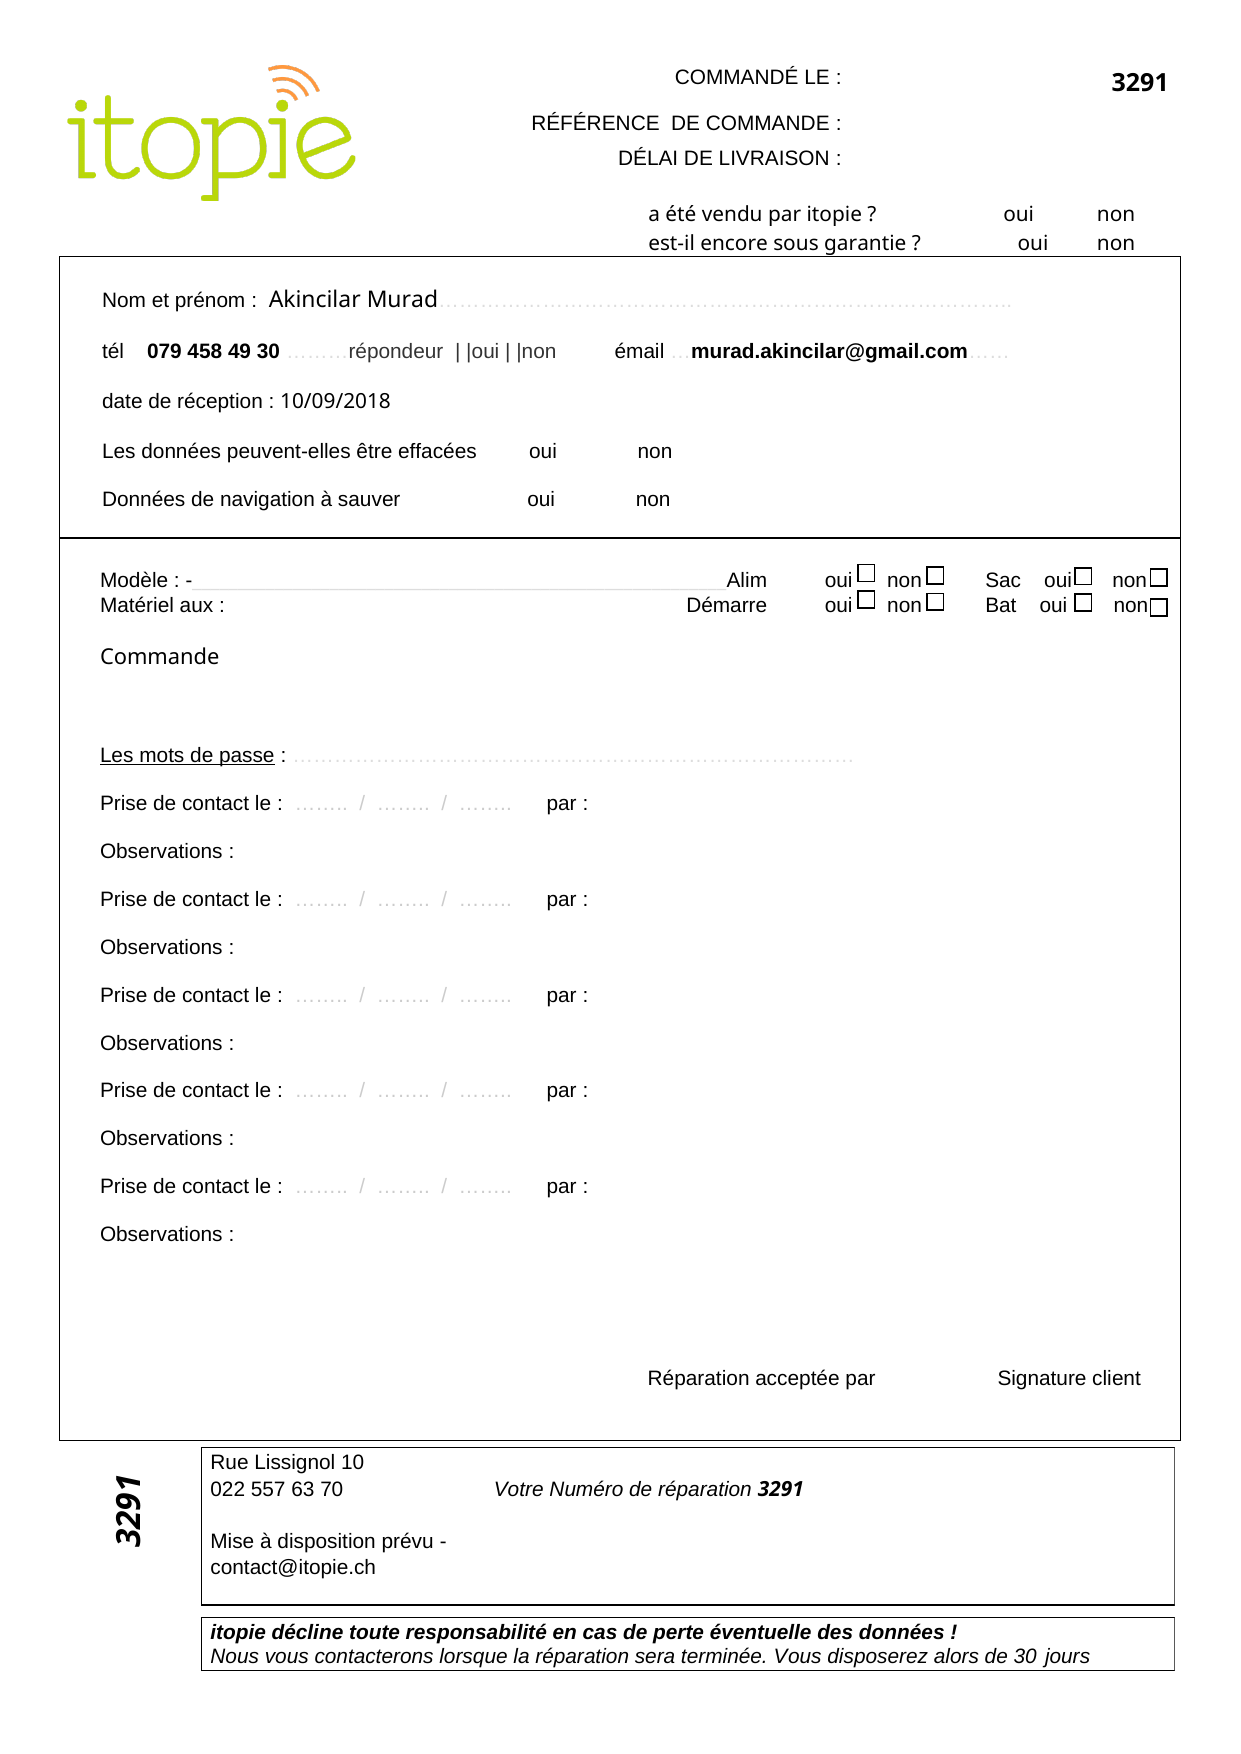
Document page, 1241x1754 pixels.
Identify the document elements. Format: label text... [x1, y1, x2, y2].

text Observations : [60, 1027, 1180, 1054]
text Modèle : - Alim oui non Sac oui non [60, 562, 856, 590]
table_cell RÉFÉRENCE DE COMMANDE : [490, 105, 847, 140]
table_cell [847, 140, 1180, 175]
text Données de navigation à sauver oui non [60, 484, 1180, 511]
text Matériel aux : Démarre oui non Bat oui non [60, 590, 1180, 617]
table_header 3291 [59, 1441, 195, 1677]
text Les données peuvent-elles être effacées oui non [60, 436, 1180, 463]
text Réparation acceptée par Signature client [60, 1363, 1180, 1390]
text Prise de contact le : …….. / …….. / …….. par : [60, 788, 1180, 815]
text Observations : [60, 836, 1180, 863]
text date de réception : 10/09/2018 [60, 383, 1180, 415]
text Les mots de passe : ……………………………………………………………………… [60, 740, 1180, 767]
text Nom et prénom : Akincilar Murad……………………………………………………………………….. [60, 280, 1180, 314]
text est-il encore sous garantie ? oui non [59, 228, 1181, 256]
table_header Rue Lissignol 10 022 557 63 70 Votre Numéro de réparation 3291 Mise à disposition prévu - contact@itopie.ch [195, 1441, 1180, 1611]
table_header COMMANDÉ LE : [490, 59, 847, 104]
table_cell [847, 105, 1180, 140]
text a été vendu par itopie ? oui non [59, 199, 1181, 228]
table_cell DÉLAI DE LIVRAISON : [490, 140, 847, 175]
text Observations : [60, 1219, 1180, 1246]
picture [67, 65, 356, 201]
text Prise de contact le : …….. / …….. / …….. par : [60, 1171, 1180, 1198]
text Prise de contact le : …….. / …….. / …….. par : [60, 883, 1180, 911]
table_header 3291 [847, 59, 1180, 104]
text Prise de contact le : …….. / …….. / …….. par : [60, 1075, 1180, 1102]
text Observations : [60, 931, 1180, 958]
text Modèle : - Alim oui non Sac oui non [879, 562, 925, 590]
text tél 079 458 49 30 ………répondeur | |oui | |non émail …murad.akincilar@gmail.com…… [60, 335, 1180, 362]
text Observations : [60, 1123, 1180, 1150]
table_cell itopie décline toute responsabilité en cas de perte éventuelle des données ! Nous vous contacterons lorsque la réparation sera terminée. Vous disposerez alors de 30 jours [195, 1611, 1180, 1677]
text Prise de contact le : …….. / …….. / …….. par : [60, 979, 1180, 1006]
text Modèle : - Alim oui non Sac oui non [948, 562, 1180, 590]
text Commande [60, 638, 1180, 671]
